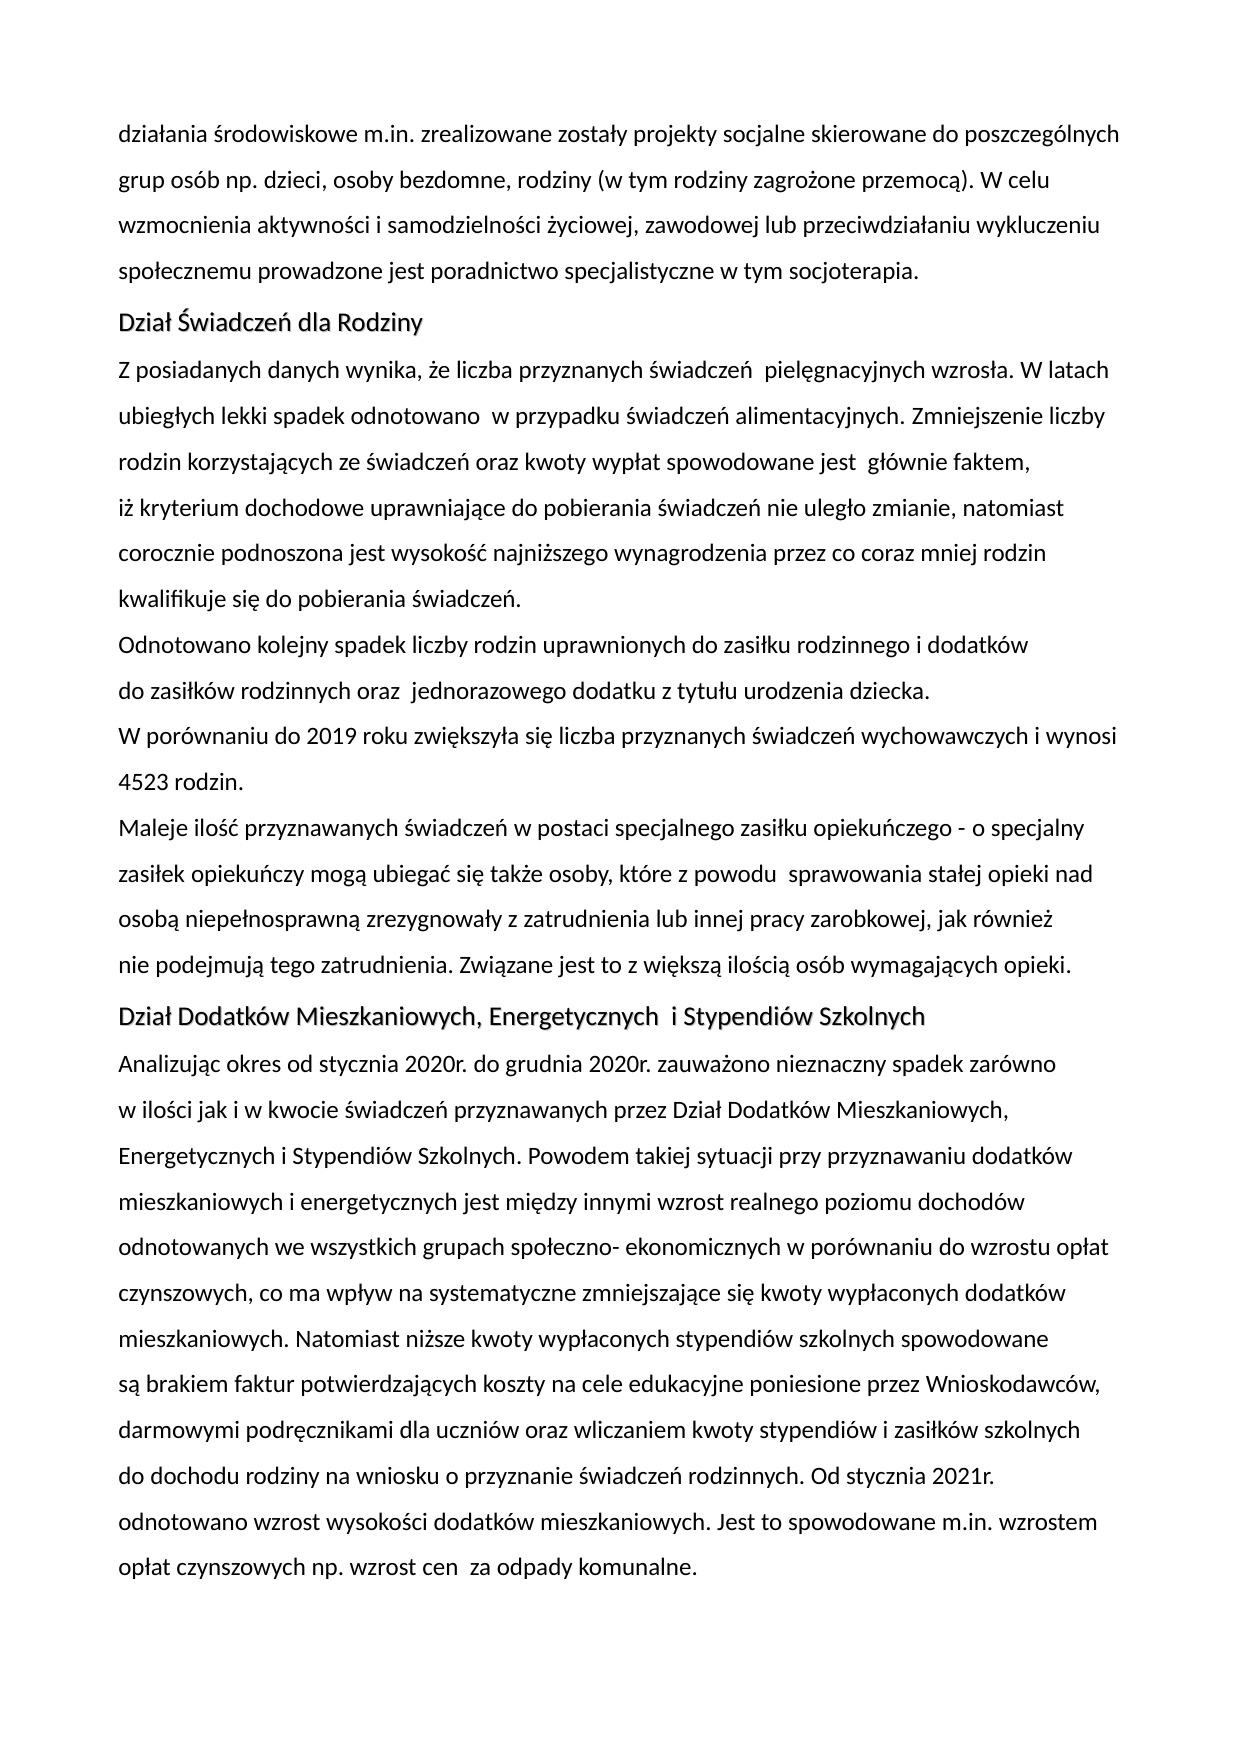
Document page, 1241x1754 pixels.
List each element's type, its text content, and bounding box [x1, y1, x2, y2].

text Maleje ilość przyznawanych świadczeń w postaci specjalnego zasiłku opiekuńczego - o specjalny zasiłek opiekuńczy mogą ubiegać się także osoby, które z powodu sprawowania stałej opieki nad osobą niepełnosprawną zrezygnowały z zatrudnienia lub innej pracy zarobkowej, jak również nie podejmują tego zatrudnienia. Związane jest to z większą ilością osób wymagających opieki. [118, 812, 1122, 980]
subtitle Dział Świadczeń dla Rodziny [118, 305, 1122, 338]
text działania środowiskowe m.in. zrealizowane zostały projekty socjalne skierowane do poszczególnych grup osób np. dzieci, osoby bezdomne, rodziny (w tym rodziny zagrożone przemocą). W celu wzmocnienia aktywności i samodzielności życiowej, zawodowej lub przeciwdziałaniu wykluczeniu społecznemu prowadzone jest poradnictwo specjalistyczne w tym socjoterapia. [118, 118, 1122, 286]
subtitle Dział Dodatków Mieszkaniowych, Energetycznych i Stypendiów Szkolnych [118, 999, 1122, 1032]
text Z posiadanych danych wynika, że liczba przyznanych świadczeń pielęgnacyjnych wzrosła. W latach ubiegłych lekki spadek odnotowano w przypadku świadczeń alimentacyjnych. Zmniejszenie liczby rodzin korzystających ze świadczeń oraz kwoty wypłat spowodowane jest głównie faktem, iż kryterium dochodowe uprawniające do pobierania świadczeń nie uległo zmianie, natomiast corocznie podnoszona jest wysokość najniższego wynagrodzenia przez co coraz mniej rodzin kwalifikuje się do pobierania świadczeń. [118, 355, 1122, 614]
text Analizując okres od stycznia 2020r. do grudnia 2020r. zauważono nieznaczny spadek zarówno w ilości jak i w kwocie świadczeń przyznawanych przez Dział Dodatków Mieszkaniowych, Energetycznych i Stypendiów Szkolnych. Powodem takiej sytuacji przy przyznawaniu dodatków mieszkaniowych i energetycznych jest między innymi wzrost realnego poziomu dochodów odnotowanych we wszystkich grupach społeczno- ekonomicznych w porównaniu do wzrostu opłat czynszowych, co ma wpływ na systematyczne zmniejszające się kwoty wypłaconych dodatków mieszkaniowych. Natomiast niższe kwoty wypłaconych stypendiów szkolnych spowodowane są brakiem faktur potwierdzających koszty na cele edukacyjne poniesione przez Wnioskodawców, darmowymi podręcznikami dla uczniów oraz wliczaniem kwoty stypendiów i zasiłków szkolnych do dochodu rodziny na wniosku o przyznanie świadczeń rodzinnych. Od stycznia 2021r. odnotowano wzrost wysokości dodatków mieszkaniowych. Jest to spowodowane m.in. wzrostem opłat czynszowych np. wzrost cen za odpady komunalne. [118, 1048, 1122, 1582]
text Odnotowano kolejny spadek liczby rodzin uprawnionych do zasiłku rodzinnego i dodatków do zasiłków rodzinnych oraz jednorazowego dodatku z tytułu urodzenia dziecka. [118, 629, 1122, 705]
text W porównaniu do 2019 roku zwiększyła się liczba przyznanych świadczeń wychowawczych i wynosi 4523 rodzin. [118, 721, 1122, 797]
